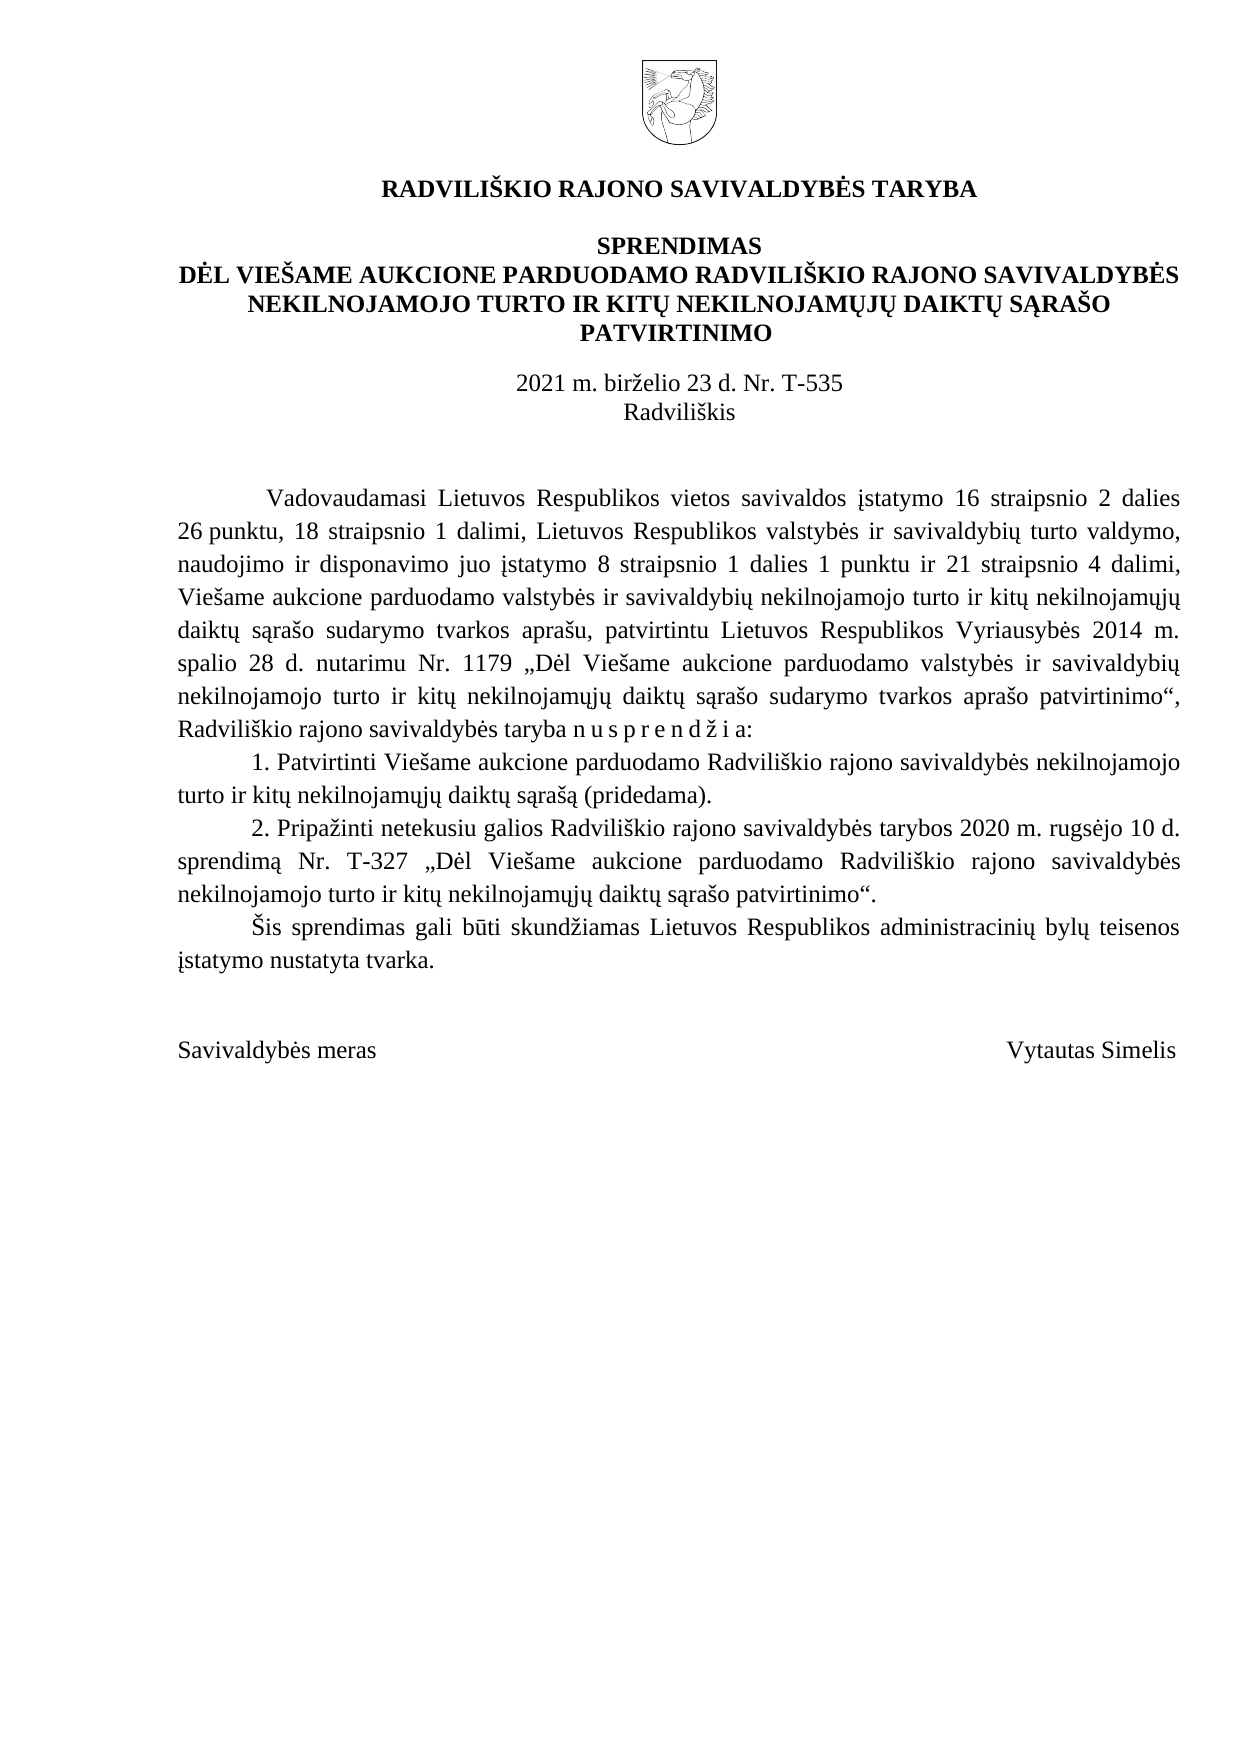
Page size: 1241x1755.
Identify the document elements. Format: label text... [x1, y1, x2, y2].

text 2021 m. birželio 23 d. Nr. T-535 [177, 368, 1181, 397]
text Šis sprendimas gali būti skundžiamas Lietuvos Respublikos administracinių bylų teisenos įstatymo nustatyta tvarka. [177, 912, 1181, 974]
text RADVILIŠKIO RAJONO SAVIVALDYBĖS TARYBA [177, 174, 1181, 203]
text 2. Pripažinti netekusiu galios Radviliškio rajono savivaldybės tarybos 2020 m. rugsėjo 10 d. sprendimą Nr. T-327 „Dėl Viešame aukcione parduodamo Radviliškio rajono savivaldybės nekilnojamojo turto ir kitų nekilnojamųjų daiktų sąrašo patvirtinimo“. [177, 813, 1181, 908]
text Radviliškis [177, 397, 1181, 425]
text Vadovaudamasi Lietuvos Respublikos vietos savivaldos įstatymo 16 straipsnio 2 dalies 26 punktu, 18 straipsnio 1 dalimi, Lietuvos Respublikos valstybės ir savivaldybių turto valdymo, naudojimo ir disponavimo juo įstatymo 8 straipsnio 1 dalies 1 punktu ir 21 straipsnio 4 dalimi, Viešame aukcione parduodamo valstybės ir savivaldybių nekilnojamojo turto ir kitų nekilnojamųjų daiktų sąrašo sudarymo tvarkos aprašu, patvirtintu Lietuvos Respublikos Vyriausybės 2014 m. spalio 28 d. nutarimu Nr. 1179 „Dėl Viešame aukcione parduodamo valstybės ir savivaldybių nekilnojamojo turto ir kitų nekilnojamųjų daiktų sąrašo sudarymo tvarkos aprašo patvirtinimo“, Radviliškio rajono savivaldybės taryba nusprendžia: [177, 483, 1181, 743]
text SPRENDIMAS [177, 231, 1181, 260]
text Savivaldybės meras Vytautas Simelis [177, 1035, 1181, 1064]
text 1. Patvirtinti Viešame aukcione parduodamo Radviliškio rajono savivaldybės nekilnojamojo turto ir kitų nekilnojamųjų daiktų sąrašą (pridedama). [177, 747, 1181, 809]
text DĖL VIEŠAME AUKCIONE PARDUODAMO RADVILIŠKIO RAJONO SAVIVALDYBĖS NEKILNOJAMOJO TURTO IR KITŲ NEKILNOJAMŲJŲ DAIKTŲ SĄRAŠO PATVIRTINIMO [177, 260, 1181, 346]
